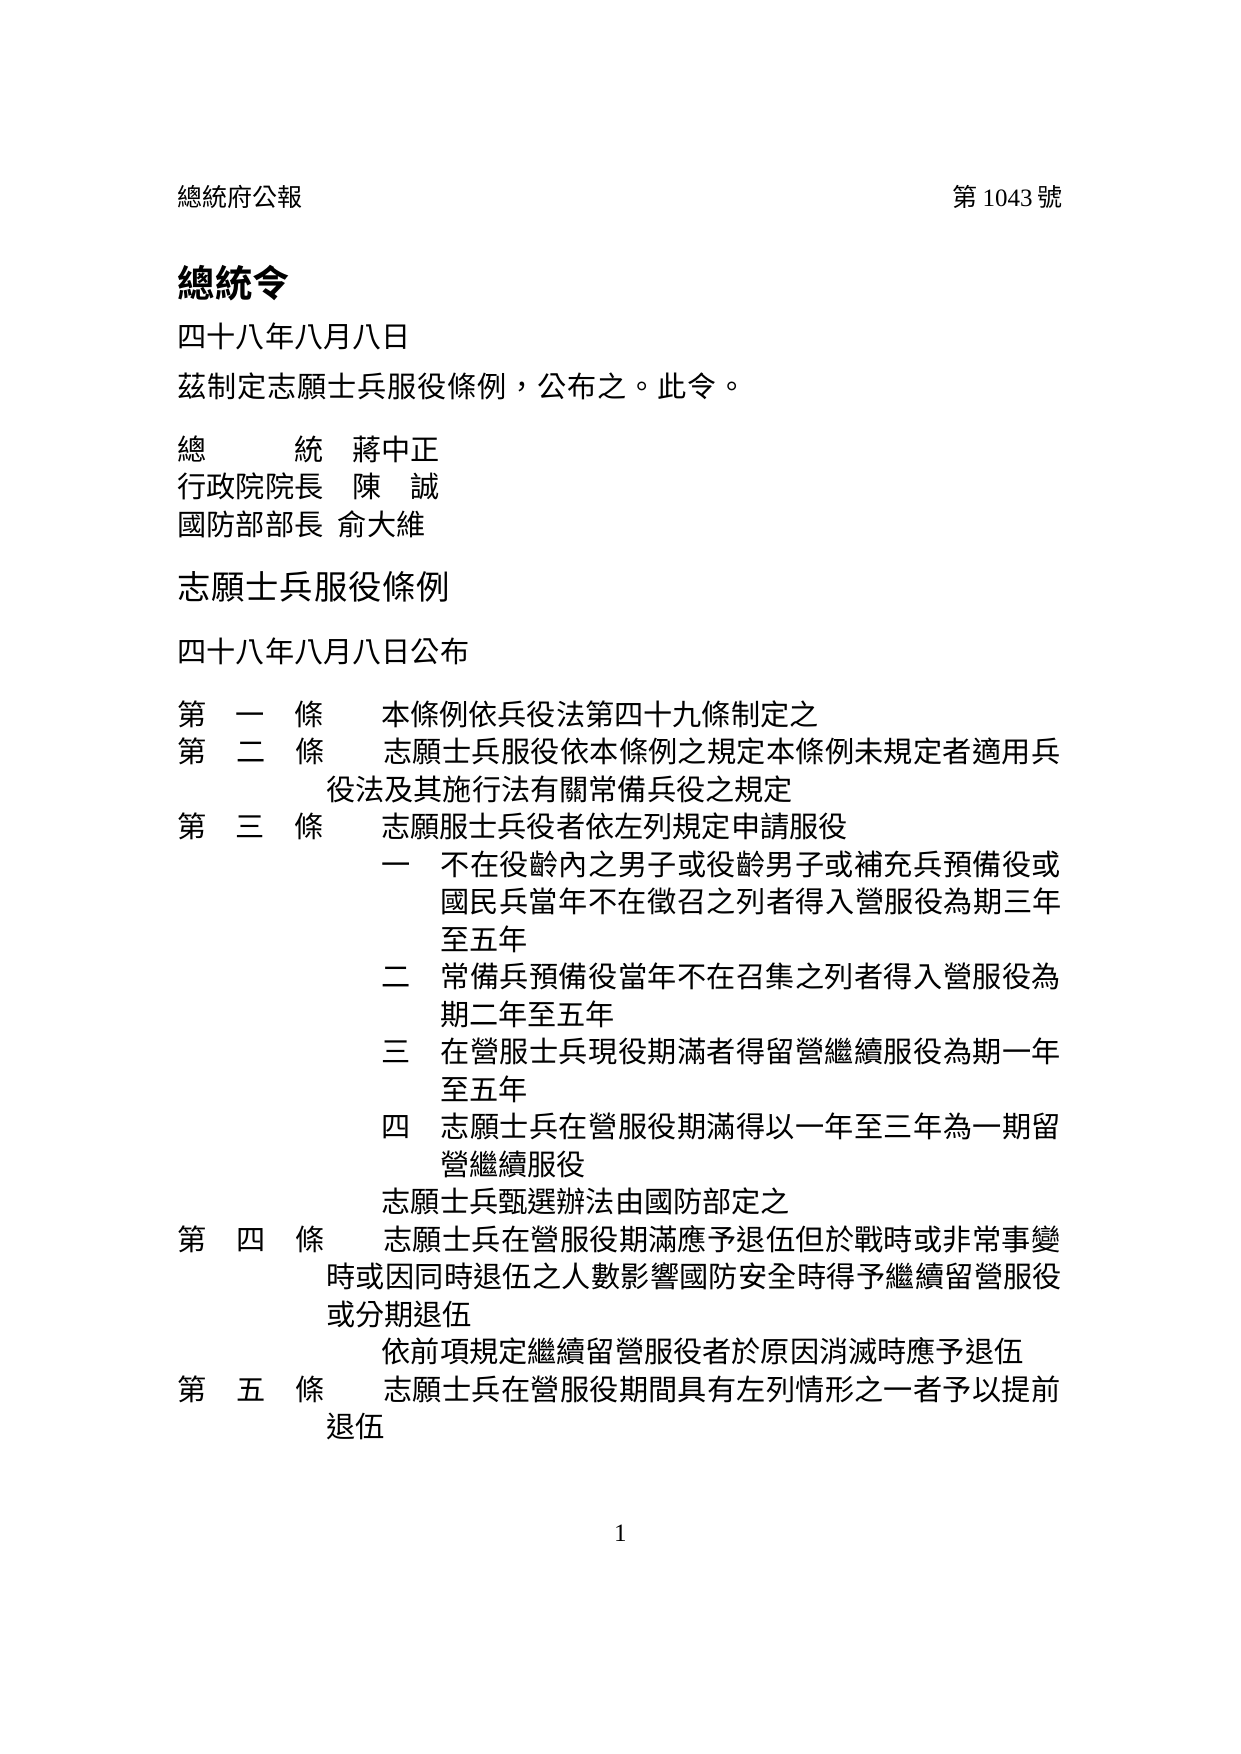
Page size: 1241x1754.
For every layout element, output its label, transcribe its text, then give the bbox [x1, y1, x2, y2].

text 總統令 [177, 266, 1063, 305]
text 茲制定志願士兵服役條例，公布之。此令。 [177, 368, 1063, 405]
text 依前項規定繼續留營服役者於原因消滅時應予退伍 [323, 1332, 1063, 1370]
text 國防部部長 俞大維 [177, 505, 1063, 543]
text 三 在營服士兵現役期滿者得留營繼續服役為期一年至五年 [381, 1032, 1063, 1107]
text 二 常備兵預備役當年不在召集之列者得入營服役為期二年至五年 [381, 957, 1063, 1032]
text 總 統 蔣中正 [177, 430, 1063, 468]
text 第 三 條 志願服士兵役者依左列規定申請服役 [177, 807, 1063, 845]
text 四十八年八月八日 [177, 318, 1063, 355]
text 第 二 條 志願士兵服役依本條例之規定本條例未規定者適用兵役法及其施行法有關常備兵役之規定 [177, 732, 1063, 807]
text 志願士兵服役條例 [177, 568, 1063, 607]
text 志願士兵甄選辦法由國防部定之 [323, 1182, 1063, 1220]
text 四十八年八月八日公布 [177, 632, 1063, 670]
text 四 志願士兵在營服役期滿得以一年至三年為一期留營繼續服役 [381, 1107, 1063, 1182]
text 行政院院長 陳 誠 [177, 468, 1063, 505]
text 一 不在役齡內之男子或役齡男子或補充兵預備役或國民兵當年不在徵召之列者得入營服役為期三年至五年 [381, 845, 1063, 957]
text 第 五 條 志願士兵在營服役期間具有左列情形之一者予以提前退伍 [177, 1370, 1063, 1445]
text 第 四 條 志願士兵在營服役期滿應予退伍但於戰時或非常事變時或因同時退伍之人數影響國防安全時得予繼續留營服役或分期退伍 [177, 1220, 1063, 1332]
text 第 一 條 本條例依兵役法第四十九條制定之 [177, 695, 1063, 732]
